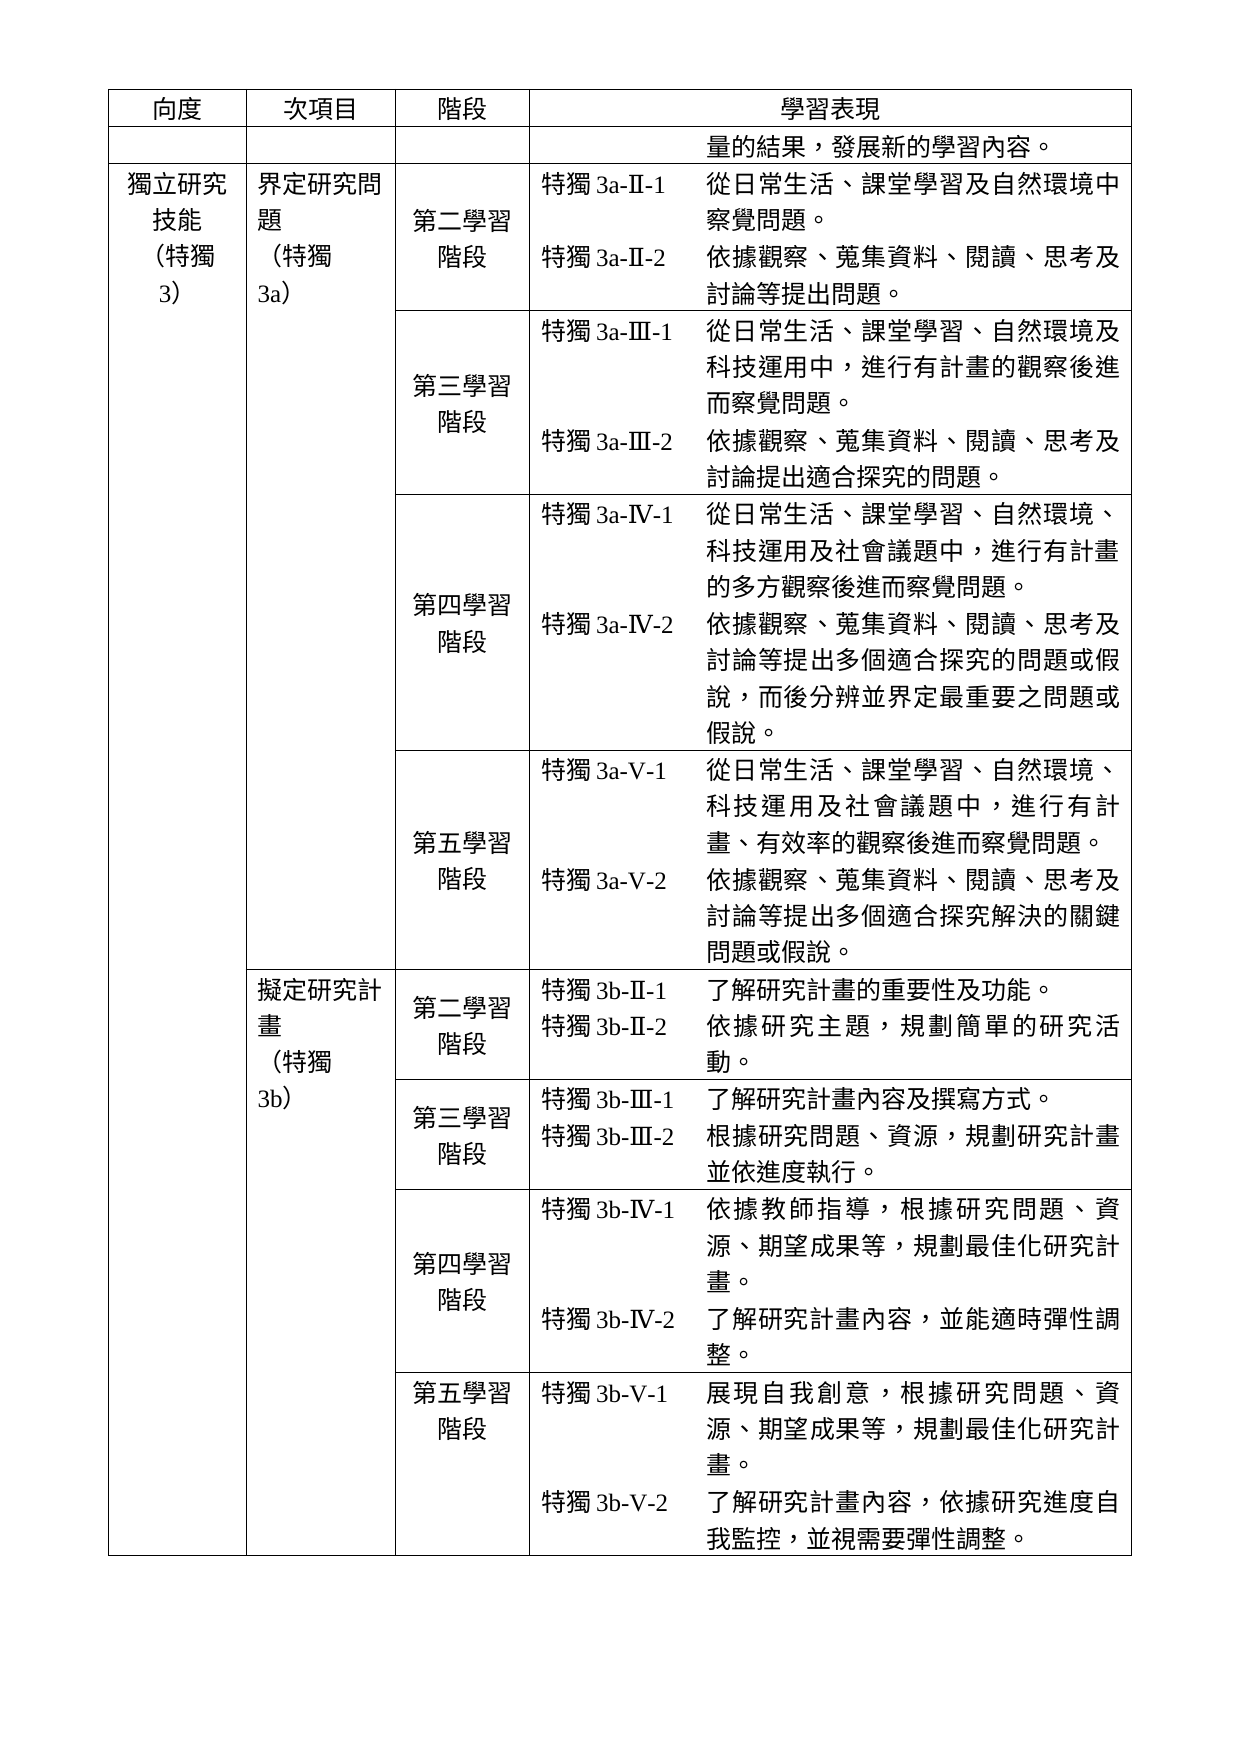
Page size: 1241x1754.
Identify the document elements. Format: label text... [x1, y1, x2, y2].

table_cell [109, 127, 246, 163]
table_header 向度 [109, 90, 246, 126]
table_cell 了解研究計畫的重要性及功能。 依據研究主題，規劃簡單的研究活動。 [695, 970, 1131, 1079]
table_cell 第四學習階段 [396, 495, 529, 749]
table_cell 特獨3a-Ⅳ-1 [530, 495, 695, 603]
table_cell 特獨3b-Ⅲ-1 特獨3b-Ⅲ-2 [530, 1080, 695, 1189]
table_cell 特獨3a-Ⅱ-2 [530, 237, 695, 310]
table_cell 第三學習階段 [396, 311, 529, 494]
table_cell 了解研究計畫內容及撰寫方式。 根據研究問題、資源，規劃研究計畫並依進度執行。 [695, 1080, 1131, 1189]
table_cell 特獨3b-Ⅳ-2 [530, 1299, 695, 1372]
table_cell 從日常生活、課堂學習及自然環境中察覺問題。 [695, 164, 1131, 237]
table_cell 獨立研究技能 （特獨3） [109, 164, 246, 1555]
table_cell 特獨3a-V-1 [530, 751, 695, 859]
table_cell 了解研究計畫內容，並能適時彈性調整。 [695, 1299, 1131, 1372]
table_cell 量的結果，發展新的學習內容。 [695, 127, 1131, 163]
table_cell 特獨3a-V-2 [530, 859, 695, 969]
table_cell [247, 127, 395, 163]
table_cell 特獨3a-Ⅱ-1 [530, 164, 695, 237]
table_cell 從日常生活、課堂學習、自然環境及科技運用中，進行有計畫的觀察後進而察覺問題。 [695, 311, 1131, 420]
table_cell 擬定研究計畫 （特獨3b） [247, 970, 395, 1555]
table_header 階段 [396, 90, 529, 126]
table_cell 界定研究問題 （特獨3a） [247, 164, 395, 969]
table_cell 第四學習階段 [396, 1190, 529, 1372]
table_cell 依據觀察、蒐集資料、閱讀、思考及討論等提出多個適合探究的問題或假說，而後分辨並界定最重要之問題或假說。 [695, 604, 1131, 749]
table_cell 第二學習階段 [396, 164, 529, 310]
table_cell 依據觀察、蒐集資料、閱讀、思考及討論提出適合探究的問題。 [695, 420, 1131, 494]
table_cell 從日常生活、課堂學習、自然環境、科技運用及社會議題中，進行有計畫的多方觀察後進而察覺問題。 [695, 495, 1131, 603]
table_cell 特獨3b-Ⅳ-1 [530, 1190, 695, 1298]
table_cell 展現自我創意，根據研究問題、資源、期望成果等，規劃最佳化研究計畫。 [695, 1373, 1131, 1482]
table_cell 依據教師指導，根據研究問題、資源、期望成果等，規劃最佳化研究計畫。 [695, 1190, 1131, 1298]
table_cell 了解研究計畫內容，依據研究進度自我監控，並視需要彈性調整。 [695, 1482, 1131, 1555]
table_cell 特獨3a-Ⅲ-1 [530, 311, 695, 420]
table_cell [396, 127, 529, 163]
table_cell 特獨3a-Ⅲ-2 [530, 420, 695, 494]
table_cell 第五學習階段 [396, 751, 529, 969]
table_cell 特獨3b-V-2 [530, 1482, 695, 1555]
table_cell 第二學習階段 [396, 970, 529, 1079]
table_header 次項目 [247, 90, 395, 126]
table_cell 從日常生活、課堂學習、自然環境、科技運用及社會議題中，進行有計畫、有效率的觀察後進而察覺問題。 [695, 751, 1131, 859]
table_cell 特獨3b-Ⅱ-1 特獨3b-Ⅱ-2 [530, 970, 695, 1079]
table_cell 特獨3a-Ⅳ-2 [530, 604, 695, 749]
table_header 學習表現 [530, 90, 1131, 126]
table_cell 依據觀察、蒐集資料、閱讀、思考及討論等提出問題。 [695, 237, 1131, 310]
table_cell 依據觀察、蒐集資料、閱讀、思考及討論等提出多個適合探究解決的關鍵問題或假說。 [695, 859, 1131, 969]
table_cell 第三學習階段 [396, 1080, 529, 1189]
table_cell 特獨3b-V-1 [530, 1373, 695, 1482]
table_cell 第五學習階段 [396, 1373, 529, 1555]
table_cell [530, 127, 695, 163]
